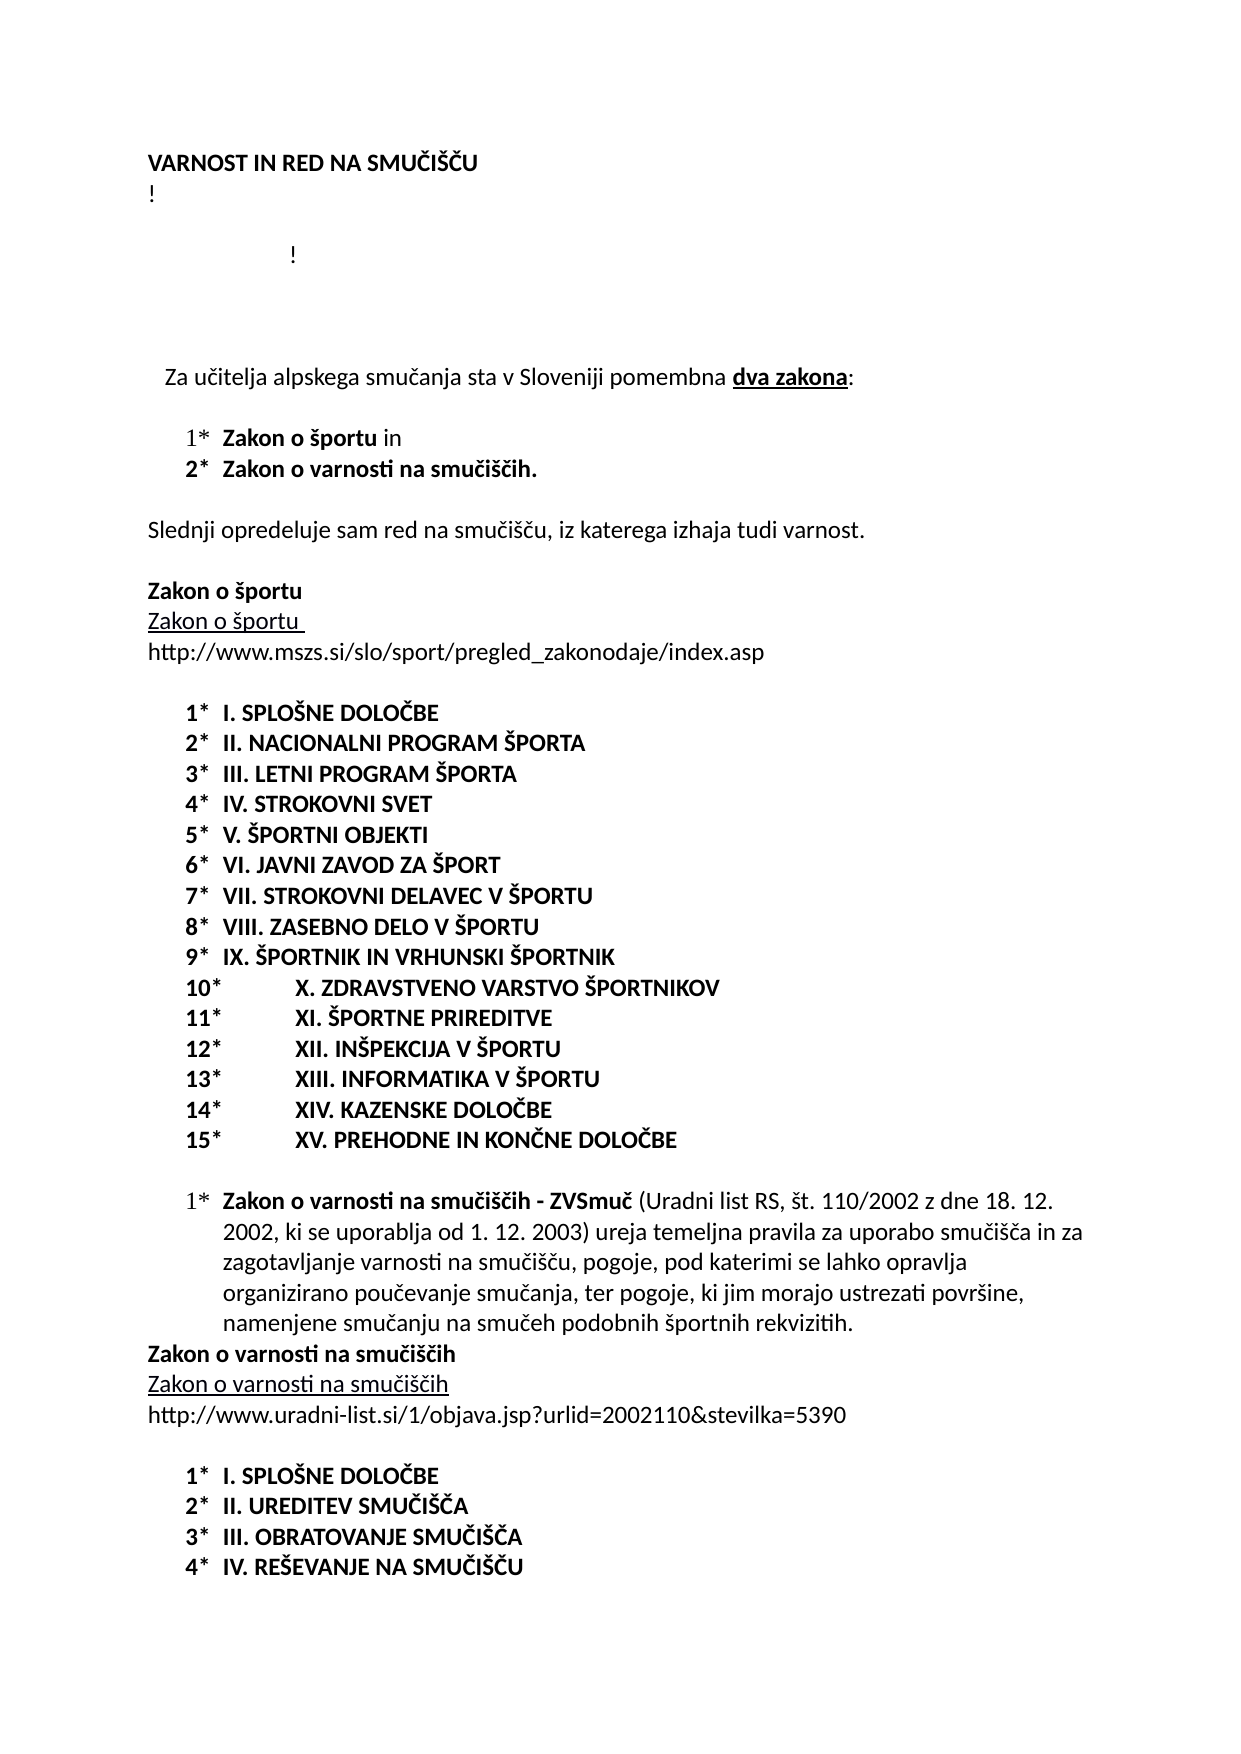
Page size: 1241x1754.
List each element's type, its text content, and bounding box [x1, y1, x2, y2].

list VIII. ZASEBNO DELO V ŠPORTU [185, 911, 1093, 941]
list IV. STROKOVNI SVET [185, 788, 1093, 819]
text Za učitelja alpskega smučanja sta v Sloveniji pomembna dva zakona: [148, 361, 1093, 392]
text Zakon o športu [148, 575, 1093, 605]
text Zakon o varnosti na smučiščih [148, 1368, 1093, 1399]
list II. UREDITEV SMUČIŠČA [185, 1491, 1093, 1521]
list III. LETNI PROGRAM ŠPORTA [185, 758, 1093, 788]
list III. OBRATOVANJE SMUČIŠČA [185, 1521, 1093, 1552]
list Zakon o varnosti na smučiščih - ZVSmuč (Uradni list RS, št. 110/2002 z dne 18. 12. 2002, ki se uporablja od 1. 12. 2003) ureja temeljna pravila za uporabo smučišča in za zagotavljanje varnosti na smučišču, pogoje, pod katerimi se lahko opravlja organizirano poučevanje smučanja, ter pogoje, ki jim morajo ustrezati površine, namenjene smučanju na smučeh podobnih športnih rekvizitih. [185, 1185, 1093, 1338]
list VII. STROKOVNI DELAVEC V ŠPORTU [185, 880, 1093, 911]
text ! [148, 178, 1093, 209]
text VARNOST IN RED NA SMUČIŠČU [148, 148, 1093, 178]
list I. SPLOŠNE DOLOČBE [185, 697, 1093, 727]
list Zakon o varnosti na smučiščih. [185, 453, 1093, 483]
list XIV. KAZENSKE DOLOČBE [185, 1094, 1093, 1124]
text Slednji opredeluje sam red na smučišču, iz katerega izhaja tudi varnost. [148, 514, 1093, 544]
list I. SPLOŠNE DOLOČBE [185, 1460, 1093, 1491]
list IV. REŠEVANJE NA SMUČIŠČU [185, 1552, 1093, 1582]
text ! [148, 239, 1093, 270]
list XII. INŠPEKCIJA V ŠPORTU [185, 1033, 1093, 1063]
list VI. JAVNI ZAVOD ZA ŠPORT [185, 849, 1093, 880]
list XV. PREHODNE IN KONČNE DOLOČBE [185, 1124, 1093, 1155]
list X. ZDRAVSTVENO VARSTVO ŠPORTNIKOV [185, 972, 1093, 1002]
list IX. ŠPORTNIK IN VRHUNSKI ŠPORTNIK [185, 941, 1093, 972]
text Zakon o varnosti na smučiščih [148, 1338, 1093, 1368]
list Zakon o športu in [185, 422, 1093, 453]
list XI. ŠPORTNE PRIREDITVE [185, 1002, 1093, 1033]
text http://www.mszs.si/slo/sport/pregled_zakonodaje/index.asp [148, 636, 1093, 666]
text http://www.uradni-list.si/1/objava.jsp?urlid=2002110&stevilka=5390 [148, 1399, 1093, 1429]
list V. ŠPORTNI OBJEKTI [185, 819, 1093, 849]
text Zakon o športu [148, 605, 1093, 636]
list XIII. INFORMATIKA V ŠPORTU [185, 1063, 1093, 1094]
list II. NACIONALNI PROGRAM ŠPORTA [185, 727, 1093, 758]
